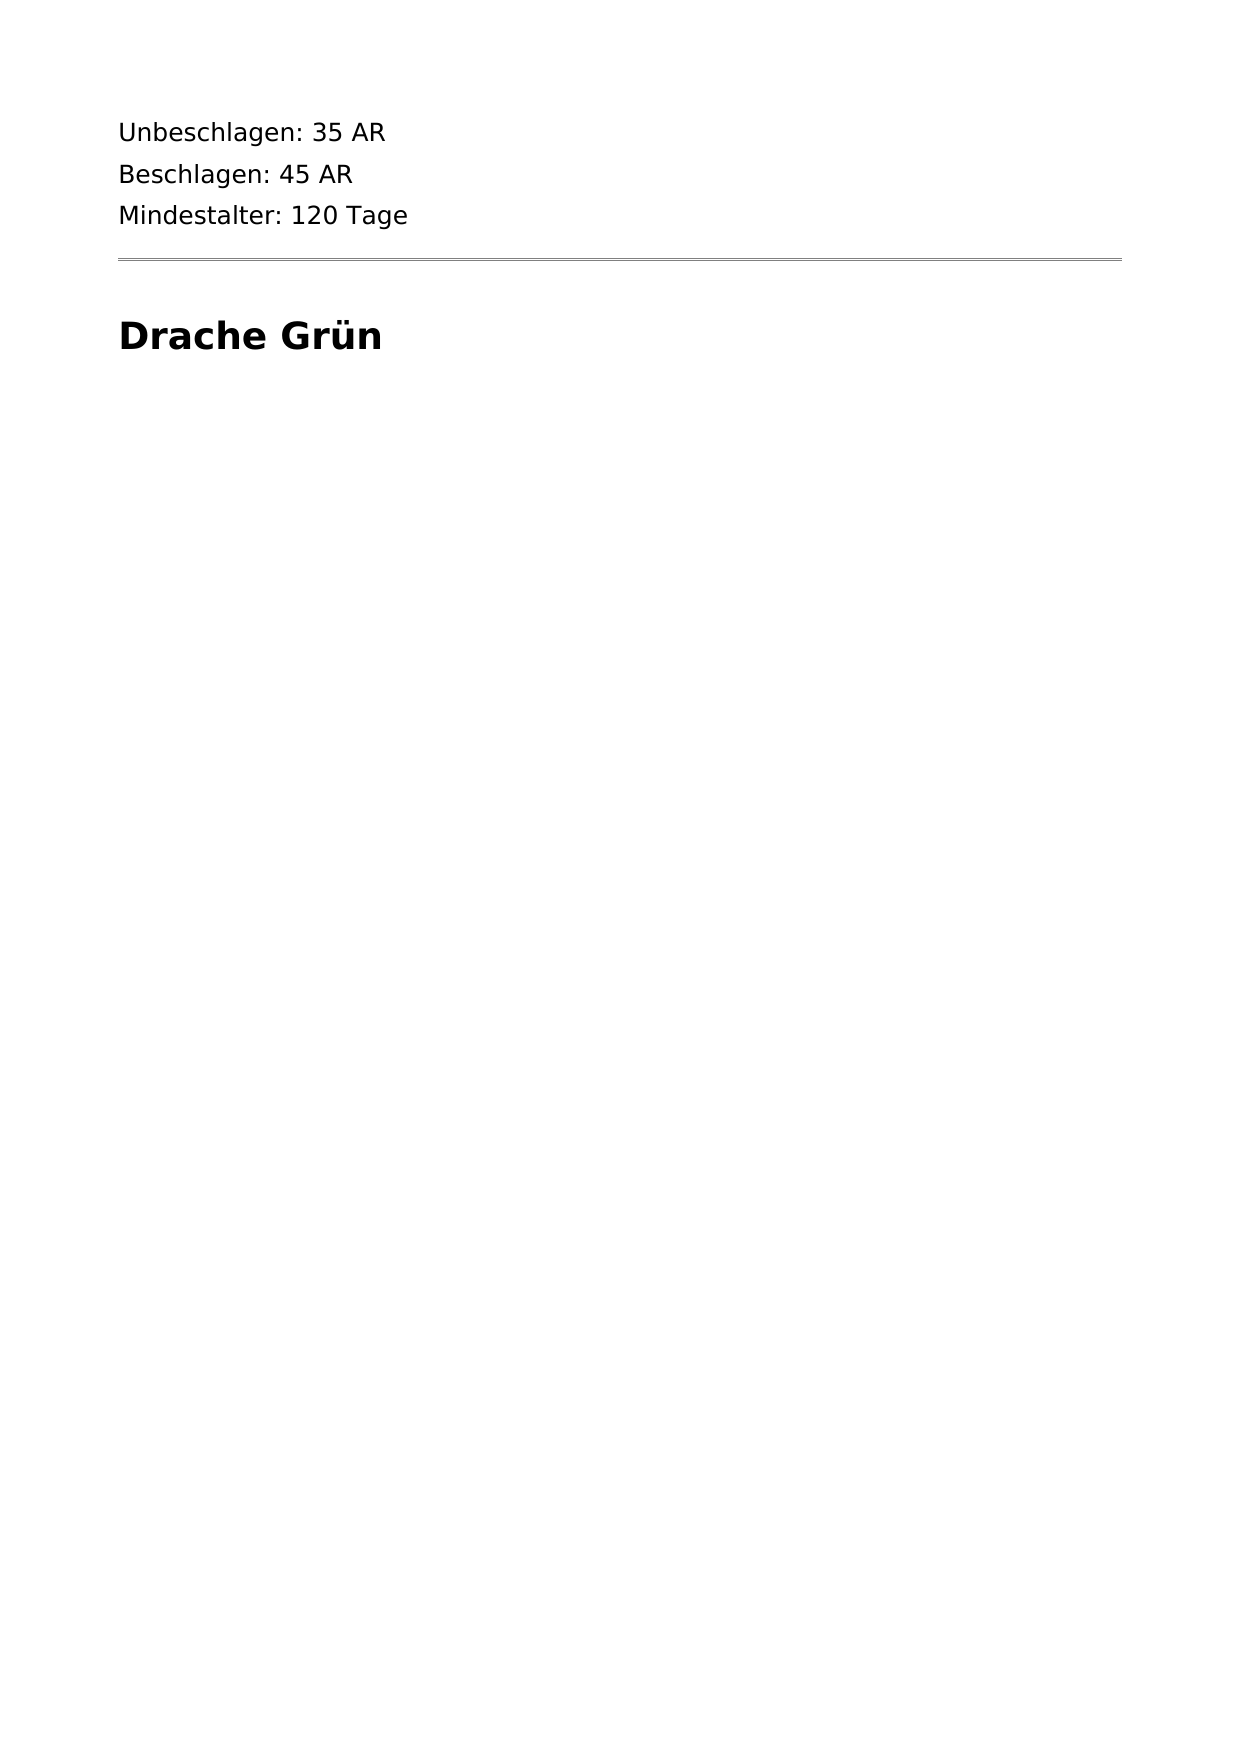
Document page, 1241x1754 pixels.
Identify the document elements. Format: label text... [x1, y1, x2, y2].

text Mindestalter: 120 Tage [118, 201, 1122, 231]
text Unbeschlagen: 35 AR [118, 118, 1122, 147]
subtitle Drache Grün [118, 314, 1122, 358]
text Beschlagen: 45 AR [118, 160, 1122, 189]
